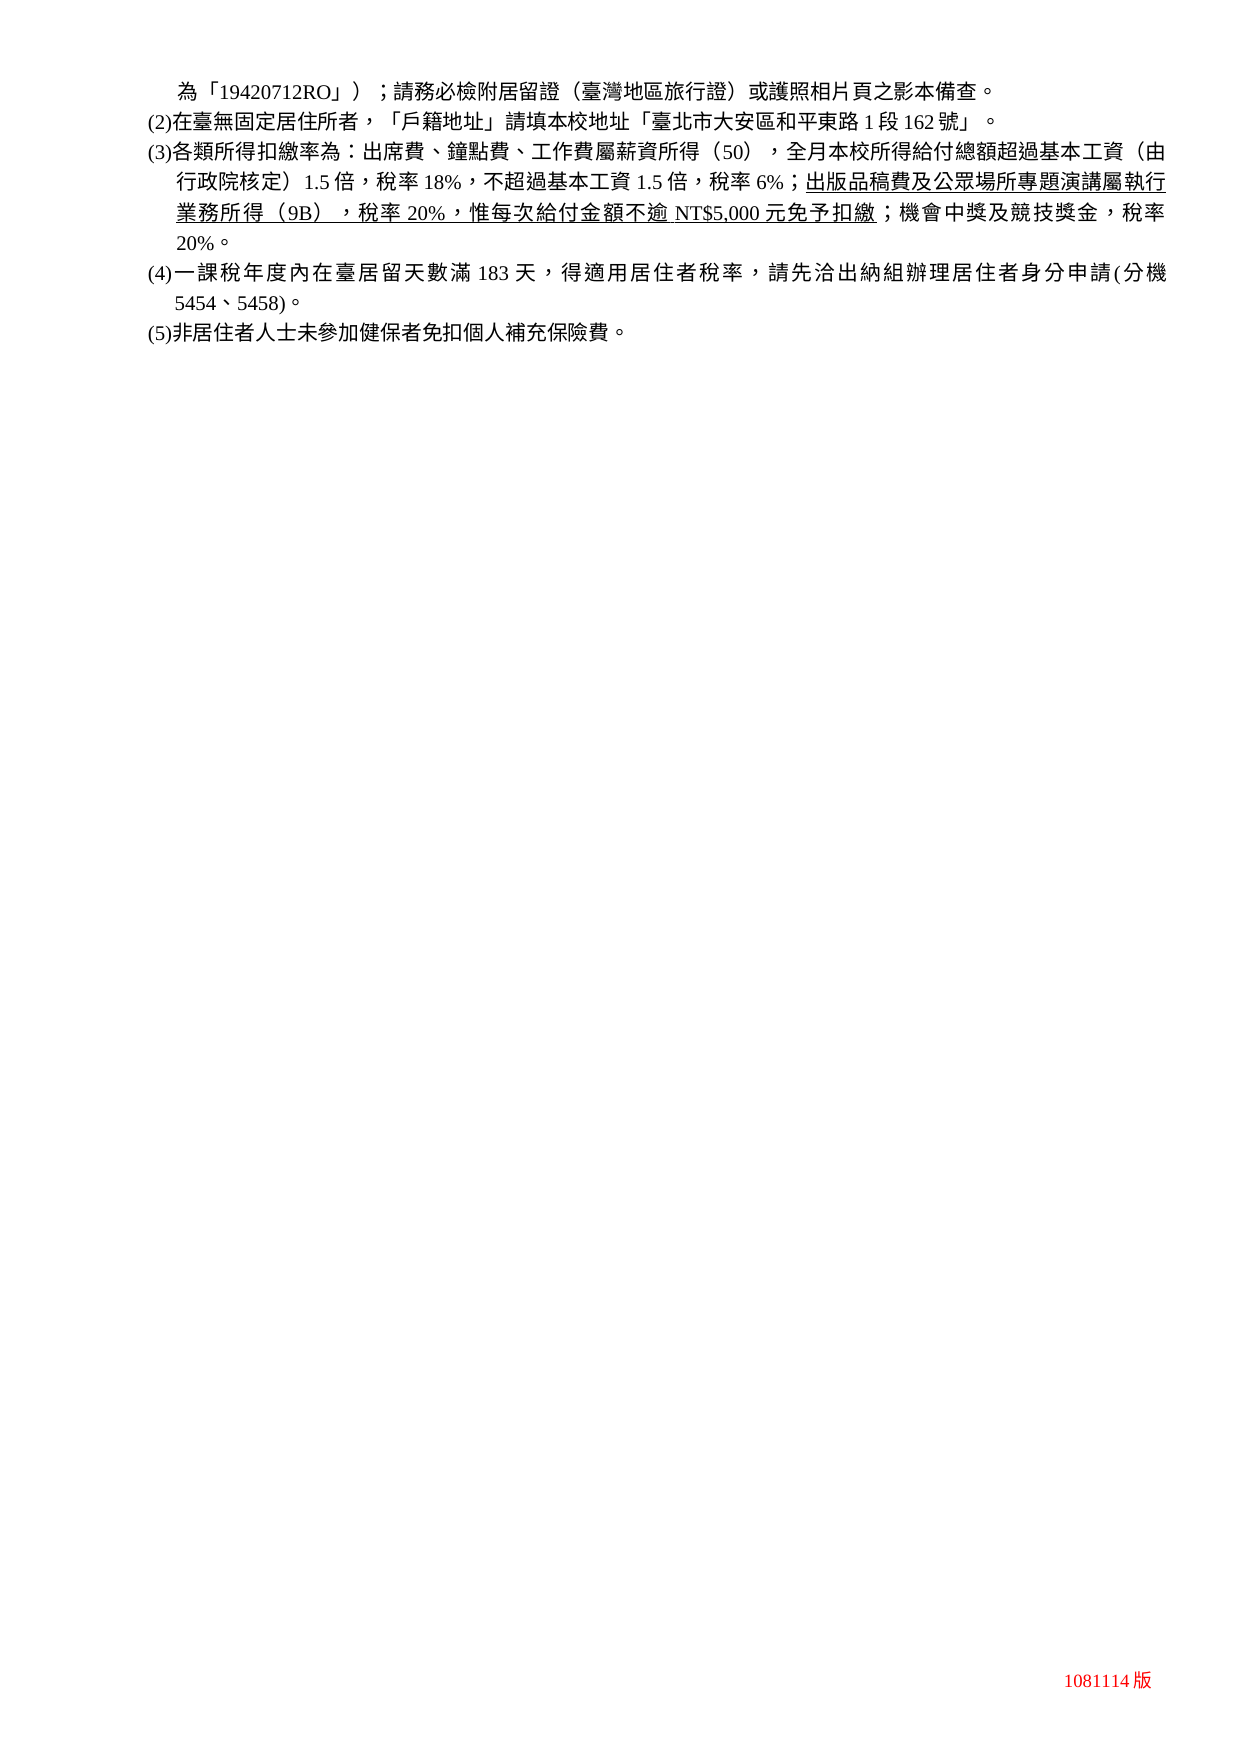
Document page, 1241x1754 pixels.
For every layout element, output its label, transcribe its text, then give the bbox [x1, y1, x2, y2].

text 為「19420712RO」）；請務必檢附居留證（臺灣地區旅行證）或護照相片頁之影本備查。 [148, 75, 1167, 105]
text (5)非居住者人士未參加健保者免扣個人補充保險費。 [148, 317, 1167, 347]
text (2)在臺無固定居住所者，「戶籍地址」請填本校地址「臺北市大安區和平東路1段162號」。 [148, 105, 1167, 135]
text (3)各類所得扣繳率為：出席費、鐘點費、工作費屬薪資所得（50），全月本校所得給付總額超過基本工資（由行政院核定）1.5倍，稅率18%，不超過基本工資1.5倍，稅率6%；出版品稿費及公眾場所專題演講屬執行業務所得（9B），稅率20%，惟每次給付金額不逾NT$5,000元免予扣繳；機會中獎及競技獎金，稅率20%。 [148, 135, 1167, 256]
text (4)一課稅年度內在臺居留天數滿183天，得適用居住者稅率，請先洽出納組辦理居住者身分申請(分機5454、5458)。 [148, 256, 1167, 317]
